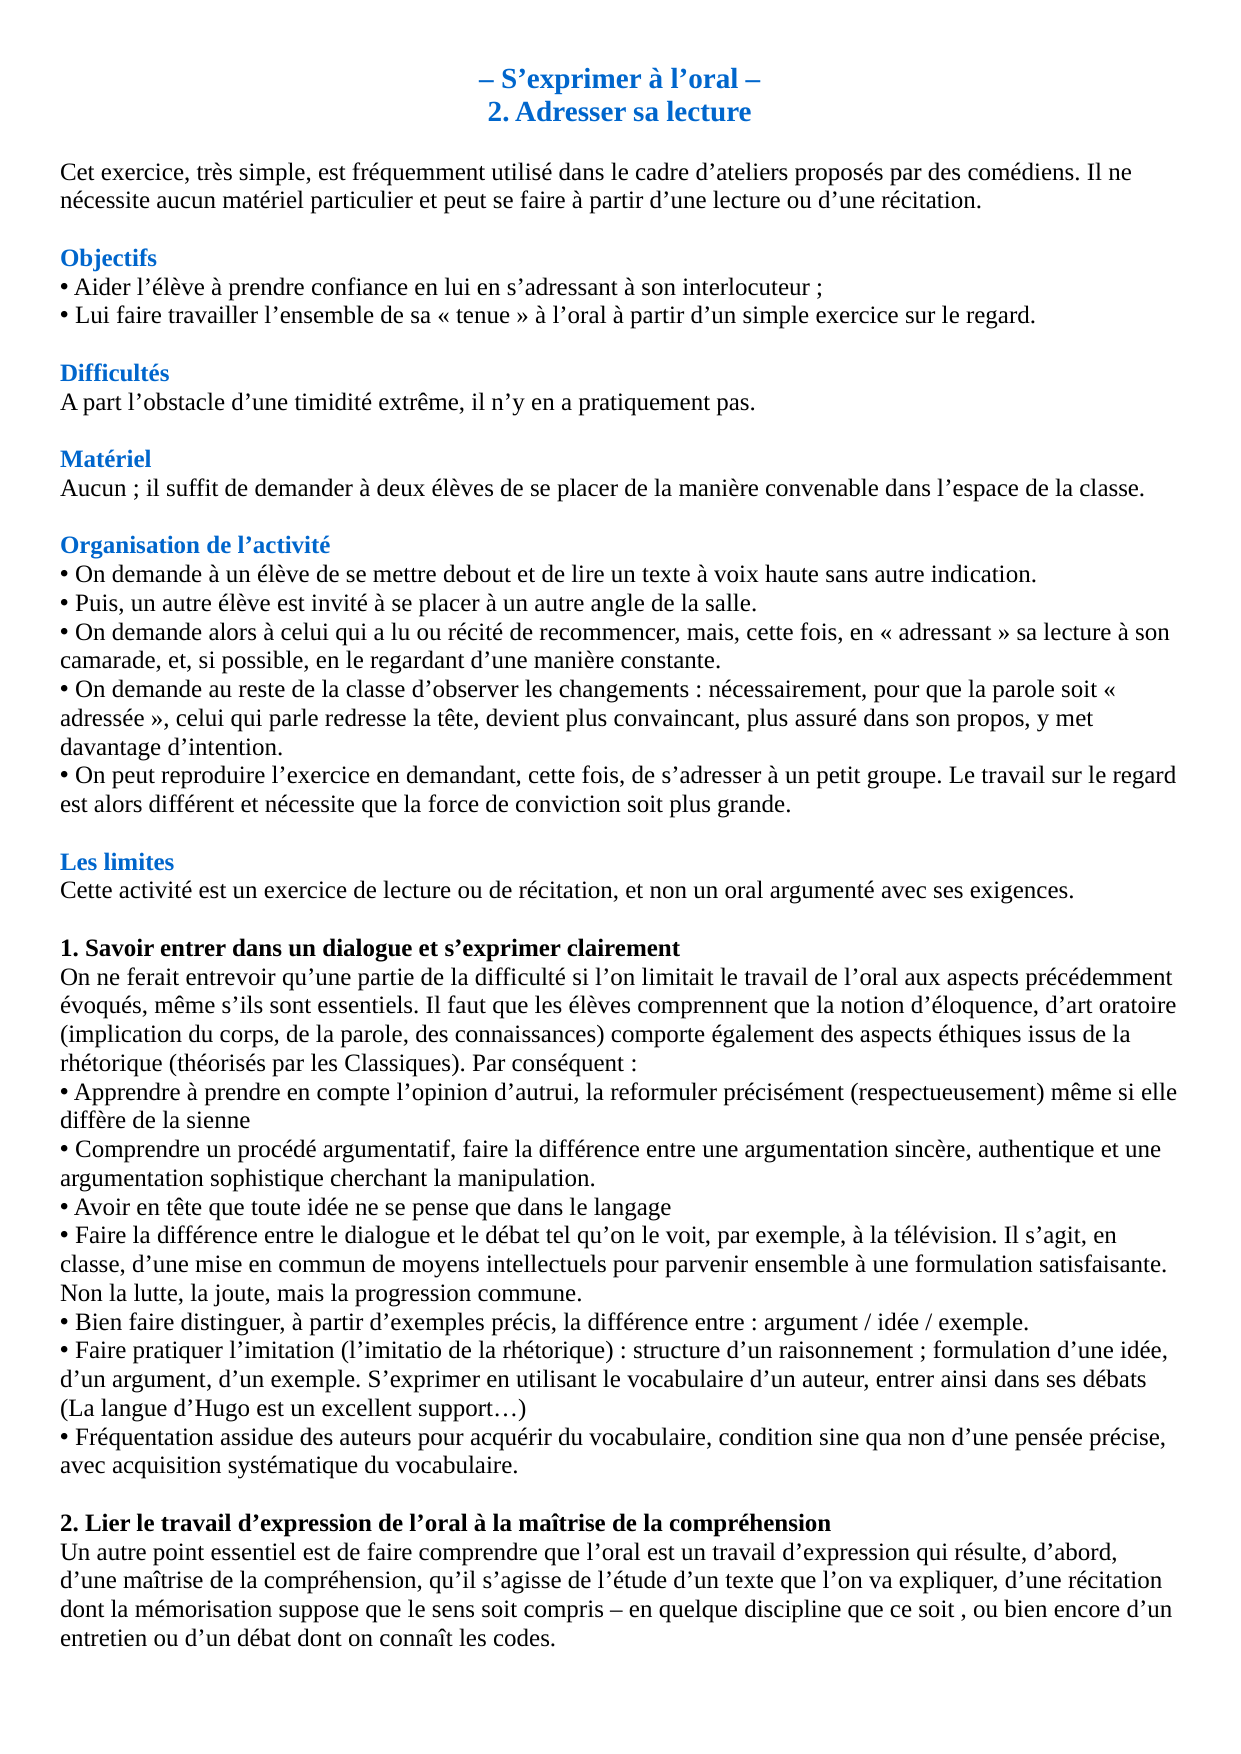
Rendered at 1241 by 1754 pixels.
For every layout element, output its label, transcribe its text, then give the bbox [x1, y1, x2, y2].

list Lui faire travailler l’ensemble de sa « tenue » à l’oral à partir d’un simple exercice sur le regard. [60, 300, 1179, 329]
list Faire la différence entre le dialogue et le débat tel qu’on le voit, par exemple, à la télévision. Il s’agit, en classe, d’une mise en commun de moyens intellectuels pour parvenir ensemble à une formulation satisfaisante. Non la lutte, la joute, mais la progression commune. [60, 1220, 1179, 1307]
text Objectifs [60, 243, 1179, 272]
text Aucun ; il suffit de demander à deux élèves de se placer de la manière convenable dans l’espace de la classe. [60, 473, 1179, 502]
text Cette activité est un exercice de lecture ou de récitation, et non un oral argumenté avec ses exigences. [60, 875, 1179, 904]
text Matériel [60, 444, 1179, 473]
text On ne ferait entrevoir qu’une partie de la difficulté si l’on limitait le travail de l’oral aux aspects précédemment évoqués, même s’ils sont essentiels. Il faut que les élèves comprennent que la notion d’éloquence, d’art oratoire (implication du corps, de la parole, des connaissances) comporte également des aspects éthiques issus de la rhétorique (théorisés par les Classiques). Par conséquent : [60, 962, 1179, 1077]
list On demande au reste de la classe d’observer les changements : nécessairement, pour que la parole soit « adressée », celui qui parle redresse la tête, devient plus convaincant, plus assuré dans son propos, y met davantage d’intention. [60, 674, 1179, 760]
text A part l’obstacle d’une timidité extrême, il n’y en a pratiquement pas. [60, 387, 1179, 415]
text Difficultés [60, 358, 1179, 387]
list Comprendre un procédé argumentatif, faire la différence entre une argumentation sincère, authentique et une argumentation sophistique cherchant la manipulation. [60, 1134, 1179, 1192]
text 2. Adresser sa lecture [60, 94, 1179, 128]
text 2. Lier le travail d’expression de l’oral à la maîtrise de la compréhension [60, 1508, 1179, 1537]
list Avoir en tête que toute idée ne se pense que dans le langage [60, 1192, 1179, 1220]
list Fréquentation assidue des auteurs pour acquérir du vocabulaire, condition sine qua non d’une pensée précise, avec acquisition systématique du vocabulaire. [60, 1422, 1179, 1479]
list Puis, un autre élève est invité à se placer à un autre angle de la salle. [60, 588, 1179, 617]
text Les limites [60, 847, 1179, 875]
text 1. Savoir entrer dans un dialogue et s’exprimer clairement [60, 933, 1179, 962]
list Bien faire distinguer, à partir d’exemples précis, la différence entre : argument / idée / exemple. [60, 1307, 1179, 1335]
list On demande à un élève de se mettre debout et de lire un texte à voix haute sans autre indication. [60, 559, 1179, 588]
text Organisation de l’activité [60, 530, 1179, 559]
text – S’exprimer à l’oral – [60, 61, 1179, 94]
list On peut reproduire l’exercice en demandant, cette fois, de s’adresser à un petit groupe. Le travail sur le regard est alors différent et nécessite que la force de conviction soit plus grande. [60, 760, 1179, 818]
list On demande alors à celui qui a lu ou récité de recommencer, mais, cette fois, en « adressant » sa lecture à son camarade, et, si possible, en le regardant d’une manière constante. [60, 617, 1179, 674]
list Apprendre à prendre en compte l’opinion d’autrui, la reformuler précisément (respectueusement) même si elle diffère de la sienne [60, 1077, 1179, 1134]
text Un autre point essentiel est de faire comprendre que l’oral est un travail d’expression qui résulte, d’abord, d’une maîtrise de la compréhension, qu’il s’agisse de l’étude d’un texte que l’on va expliquer, d’une récitation dont la mémorisation suppose que le sens soit compris – en quelque discipline que ce soit , ou bien encore d’un entretien ou d’un débat dont on connaît les codes. [60, 1537, 1179, 1652]
text Cet exercice, très simple, est fréquemment utilisé dans le cadre d’ateliers proposés par des comédiens. Il ne nécessite aucun matériel particulier et peut se faire à partir d’une lecture ou d’une récitation. [60, 157, 1179, 214]
list Aider l’élève à prendre confiance en lui en s’adressant à son interlocuteur ; [60, 272, 1179, 300]
list Faire pratiquer l’imitation (l’imitatio de la rhétorique) : structure d’un raisonnement ; formulation d’une idée, d’un argument, d’un exemple. S’exprimer en utilisant le vocabulaire d’un auteur, entrer ainsi dans ses débats (La langue d’Hugo est un excellent support…) [60, 1335, 1179, 1422]
